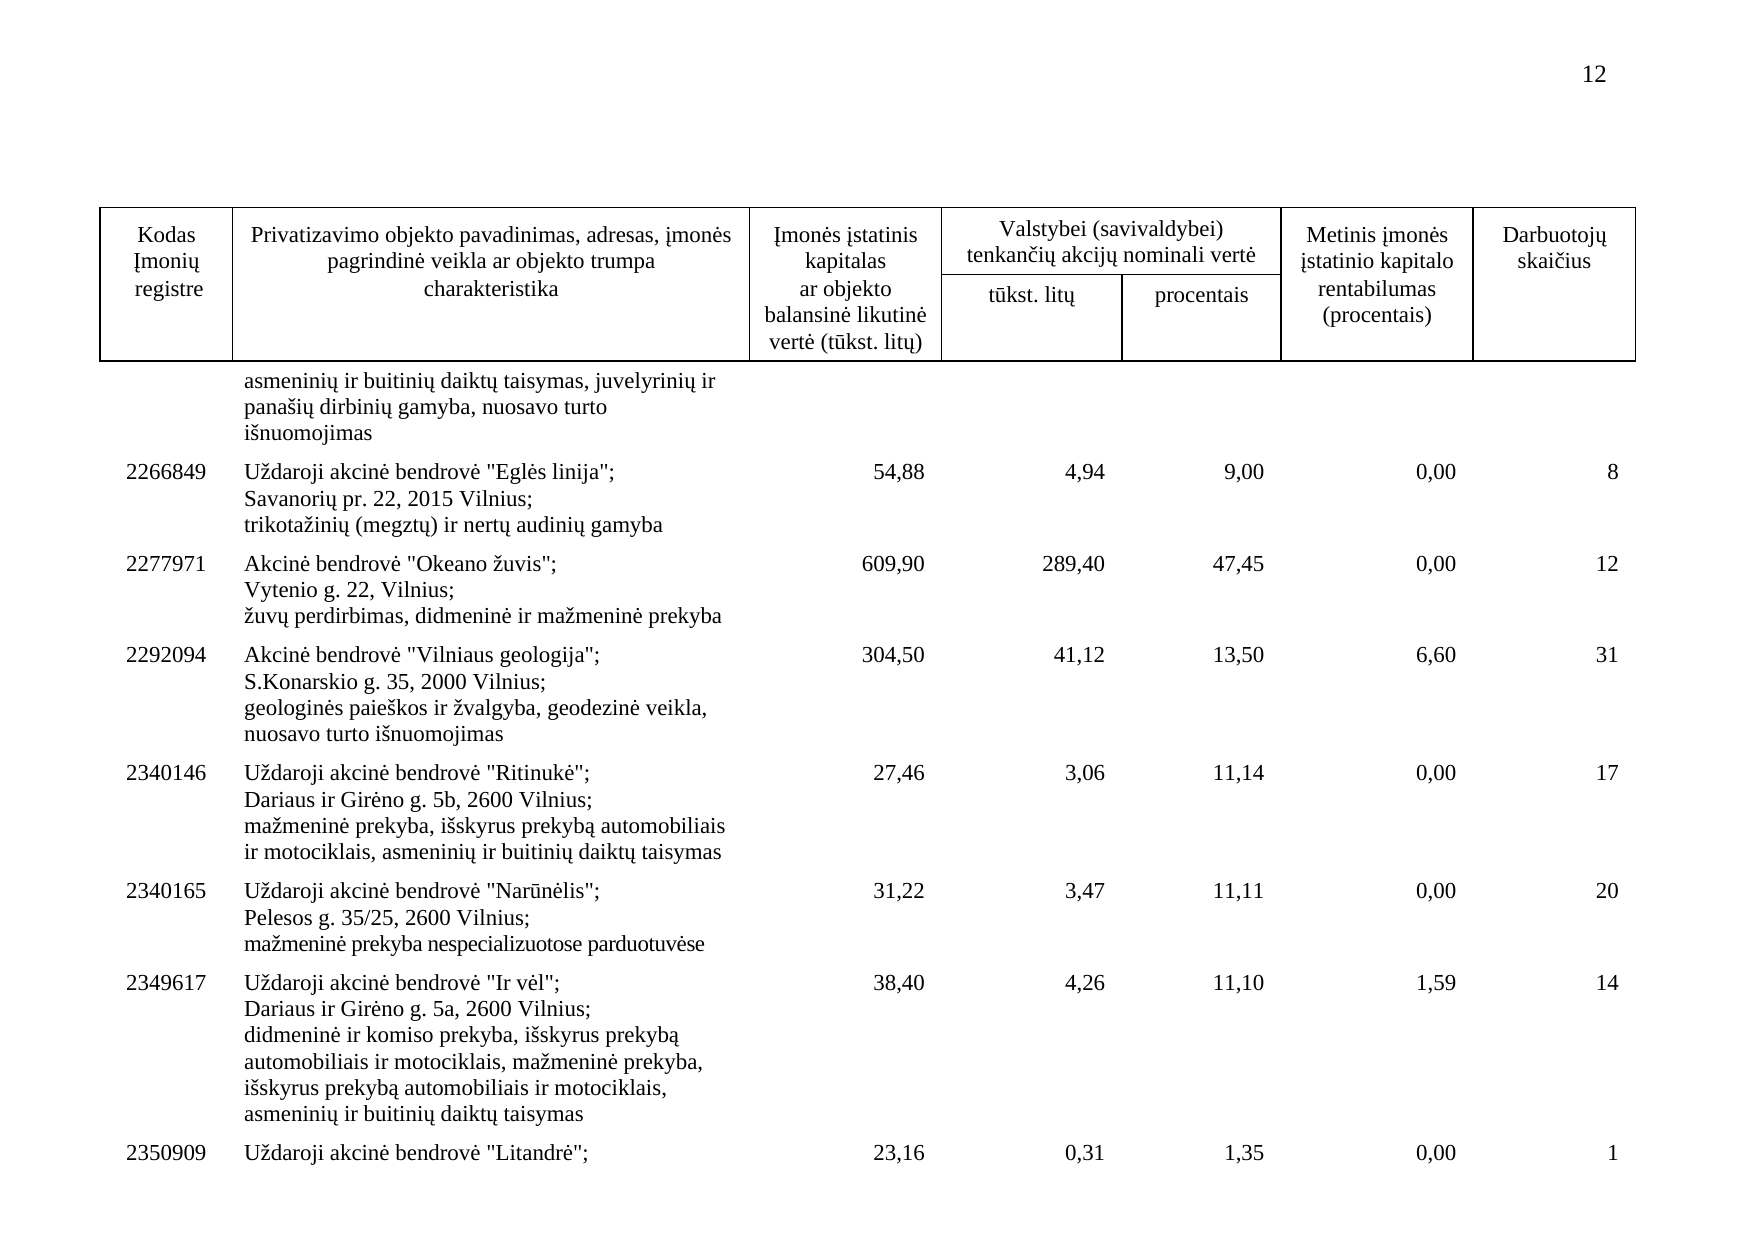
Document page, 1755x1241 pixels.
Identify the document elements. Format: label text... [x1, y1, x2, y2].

table_cell 3,06 [941, 753, 1122, 871]
table_cell tūkst. litų [942, 275, 1121, 360]
table_cell 0,31 [941, 1133, 1122, 1172]
table_cell 31 [1473, 635, 1636, 753]
table_cell 14 [1473, 963, 1636, 1133]
table_cell 0,00 [1281, 452, 1473, 543]
table_cell 0,00 [1281, 753, 1473, 871]
table_cell 8 [1473, 452, 1636, 543]
table_cell 1,59 [1281, 963, 1473, 1133]
table_cell 4,26 [941, 963, 1122, 1133]
table_cell 47,45 [1122, 544, 1281, 635]
table_cell registre [101, 274, 232, 360]
table_cell 2340146 [100, 753, 233, 871]
table_cell Akcinė bendrovė "Vilniaus geologija"; S.Konarskio g. 35, 2000 Vilnius; geologinės paieškos ir žvalgyba, geodezinė veikla, nuosavo turto išnuomojimas [233, 635, 749, 753]
table_cell 3,47 [941, 871, 1122, 962]
table_header Kodas Įmonių [101, 208, 232, 273]
table_cell 13,50 [1122, 635, 1281, 753]
table_cell 41,12 [941, 635, 1122, 753]
table_cell 27,46 [750, 753, 941, 871]
table_cell Akcinė bendrovė "Okeano žuvis"; Vytenio g. 22, Vilnius; žuvų perdirbimas, didmeninė ir mažmeninė prekyba [233, 544, 749, 635]
table_cell Uždaroji akcinė bendrovė "Ritinukė"; Dariaus ir Girėno g. 5b, 2600 Vilnius; mažmeninė prekyba, išskyrus prekybą automobiliais ir motociklais, asmeninių ir buitinių daiktų taisymas [233, 753, 749, 871]
table_cell 2292094 [100, 635, 233, 753]
table_cell 1,35 [1122, 1133, 1281, 1172]
table_cell 2277971 [100, 544, 233, 635]
table_cell 17 [1473, 753, 1636, 871]
table_cell 11,10 [1122, 963, 1281, 1133]
table_cell 23,16 [750, 1133, 941, 1172]
table_cell [1474, 274, 1635, 360]
table_cell 2340165 [100, 871, 233, 962]
table_cell 31,22 [750, 871, 941, 962]
table_cell 38,40 [750, 963, 941, 1133]
table_cell 289,40 [941, 544, 1122, 635]
table_cell charakteristika [233, 274, 749, 360]
table_cell 2350909 [100, 1133, 233, 1172]
table_cell 9,00 [1122, 452, 1281, 543]
table_cell 0,00 [1281, 871, 1473, 962]
table_cell [1473, 362, 1636, 452]
table_cell Uždaroji akcinė bendrovė "Litandrė"; [233, 1133, 749, 1172]
table_cell rentabilumas (procentais) [1282, 274, 1472, 360]
table_cell [1281, 362, 1473, 452]
table_cell 0,00 [1281, 1133, 1473, 1172]
table_header Darbuotojų skaičius [1474, 208, 1635, 273]
table_cell 304,50 [750, 635, 941, 753]
table_cell [941, 362, 1122, 452]
table_cell 20 [1473, 871, 1636, 962]
table_cell 12 [1473, 544, 1636, 635]
table_cell ar objekto balansinė likutinė vertė (tūkst. litų) [750, 274, 941, 360]
table_cell procentais [1123, 275, 1280, 360]
table_header Privatizavimo objekto pavadinimas, adresas, įmonės pagrindinė veikla ar objekto trumpa [233, 208, 749, 273]
table_cell [100, 362, 233, 452]
table_cell Uždaroji akcinė bendrovė "Ir vėl"; Dariaus ir Girėno g. 5a, 2600 Vilnius; didmeninė ir komiso prekyba, išskyrus prekybą automobiliais ir motociklais, mažmeninė prekyba, išskyrus prekybą automobiliais ir motociklais, asmeninių ir buitinių daiktų taisymas [233, 963, 749, 1133]
table_cell 11,11 [1122, 871, 1281, 962]
table_cell 609,90 [750, 544, 941, 635]
table_cell 2266849 [100, 452, 233, 543]
table_cell Uždaroji akcinė bendrovė "Eglės linija"; Savanorių pr. 22, 2015 Vilnius; trikotažinių (megztų) ir nertų audinių gamyba [233, 452, 749, 543]
table_header Metinis įmonės įstatinio kapitalo [1282, 208, 1472, 273]
table_cell 4,94 [941, 452, 1122, 543]
table_cell 11,14 [1122, 753, 1281, 871]
table_cell 2349617 [100, 963, 233, 1133]
table_header Įmonės įstatinis kapitalas [750, 208, 941, 273]
table_cell 54,88 [750, 452, 941, 543]
table_cell 0,00 [1281, 544, 1473, 635]
table_header Valstybei (savivaldybei) tenkančių akcijų nominali vertė [942, 208, 1280, 273]
table_cell asmeninių ir buitinių daiktų taisymas, juvelyrinių ir panašių dirbinių gamyba, nuosavo turto išnuomojimas [233, 362, 749, 452]
table_cell [750, 362, 941, 452]
table_cell 6,60 [1281, 635, 1473, 753]
table_cell Uždaroji akcinė bendrovė "Narūnėlis"; Pelesos g. 35/25, 2600 Vilnius; mažmeninė prekyba nespecializuotose parduotuvėse [233, 871, 749, 962]
table_cell 1 [1473, 1133, 1636, 1172]
table_cell [1122, 362, 1281, 452]
